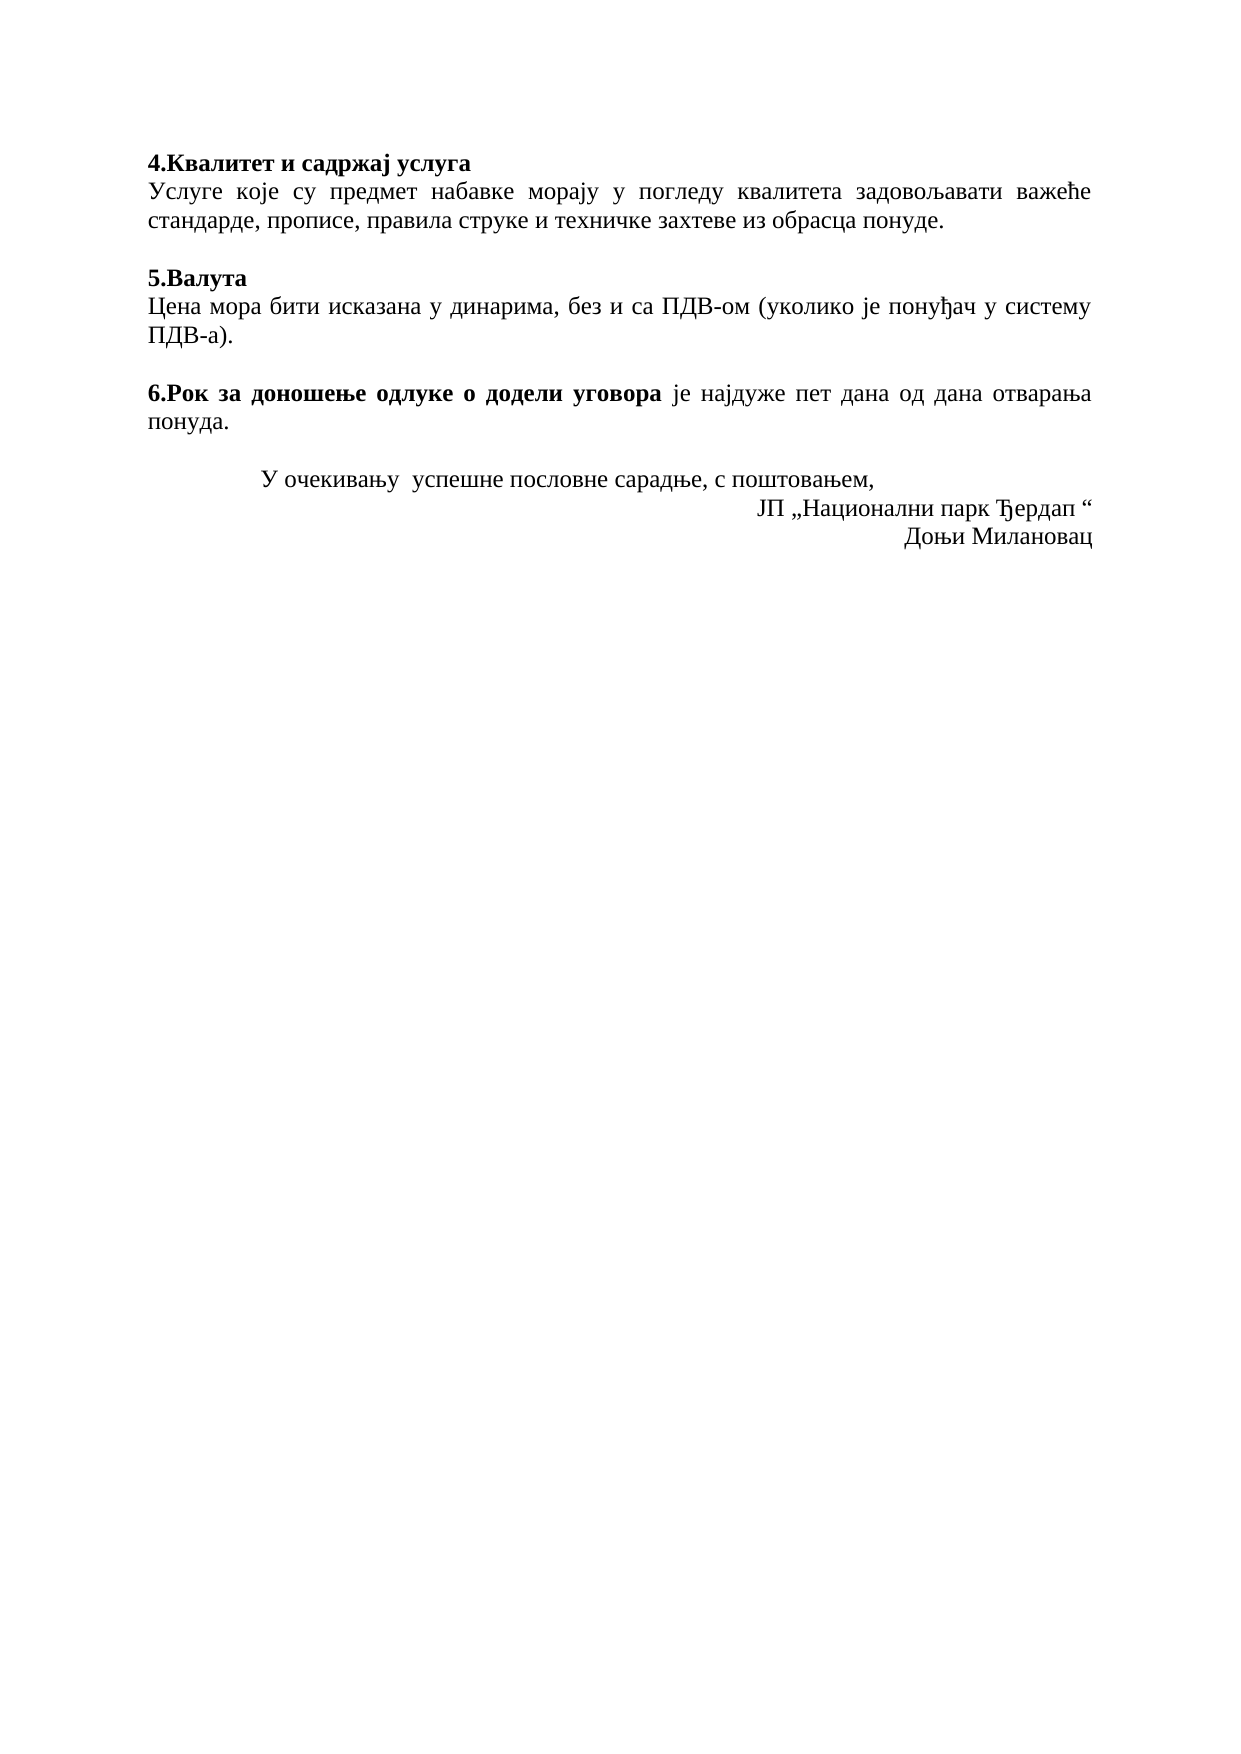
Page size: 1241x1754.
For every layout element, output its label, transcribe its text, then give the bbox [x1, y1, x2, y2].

text 6.Рок за доношење одлуке о додели уговора је најдуже пет дана од дана отварања понуда. [148, 378, 1093, 435]
text Доњи Милановац [148, 521, 1093, 550]
list У очекивању успешне пословне сарадње, с поштовањем, [260, 464, 1093, 493]
text Цена мора бити исказана у динарима, без и са ПДВ-ом (уколико је понуђач у систему ПДВ-а). [148, 291, 1093, 349]
text Услуге које су предмет набавке морају у погледу квалитета задовољавати важеће стандарде, прописе, правила струке и техничке захтеве из обрасца понуде. [148, 176, 1093, 234]
text 5.Валута [148, 263, 1093, 291]
text ЈП „Национални парк Ђердап “ [148, 493, 1093, 521]
text 4.Квалитет и садржај услуга [148, 148, 1093, 176]
